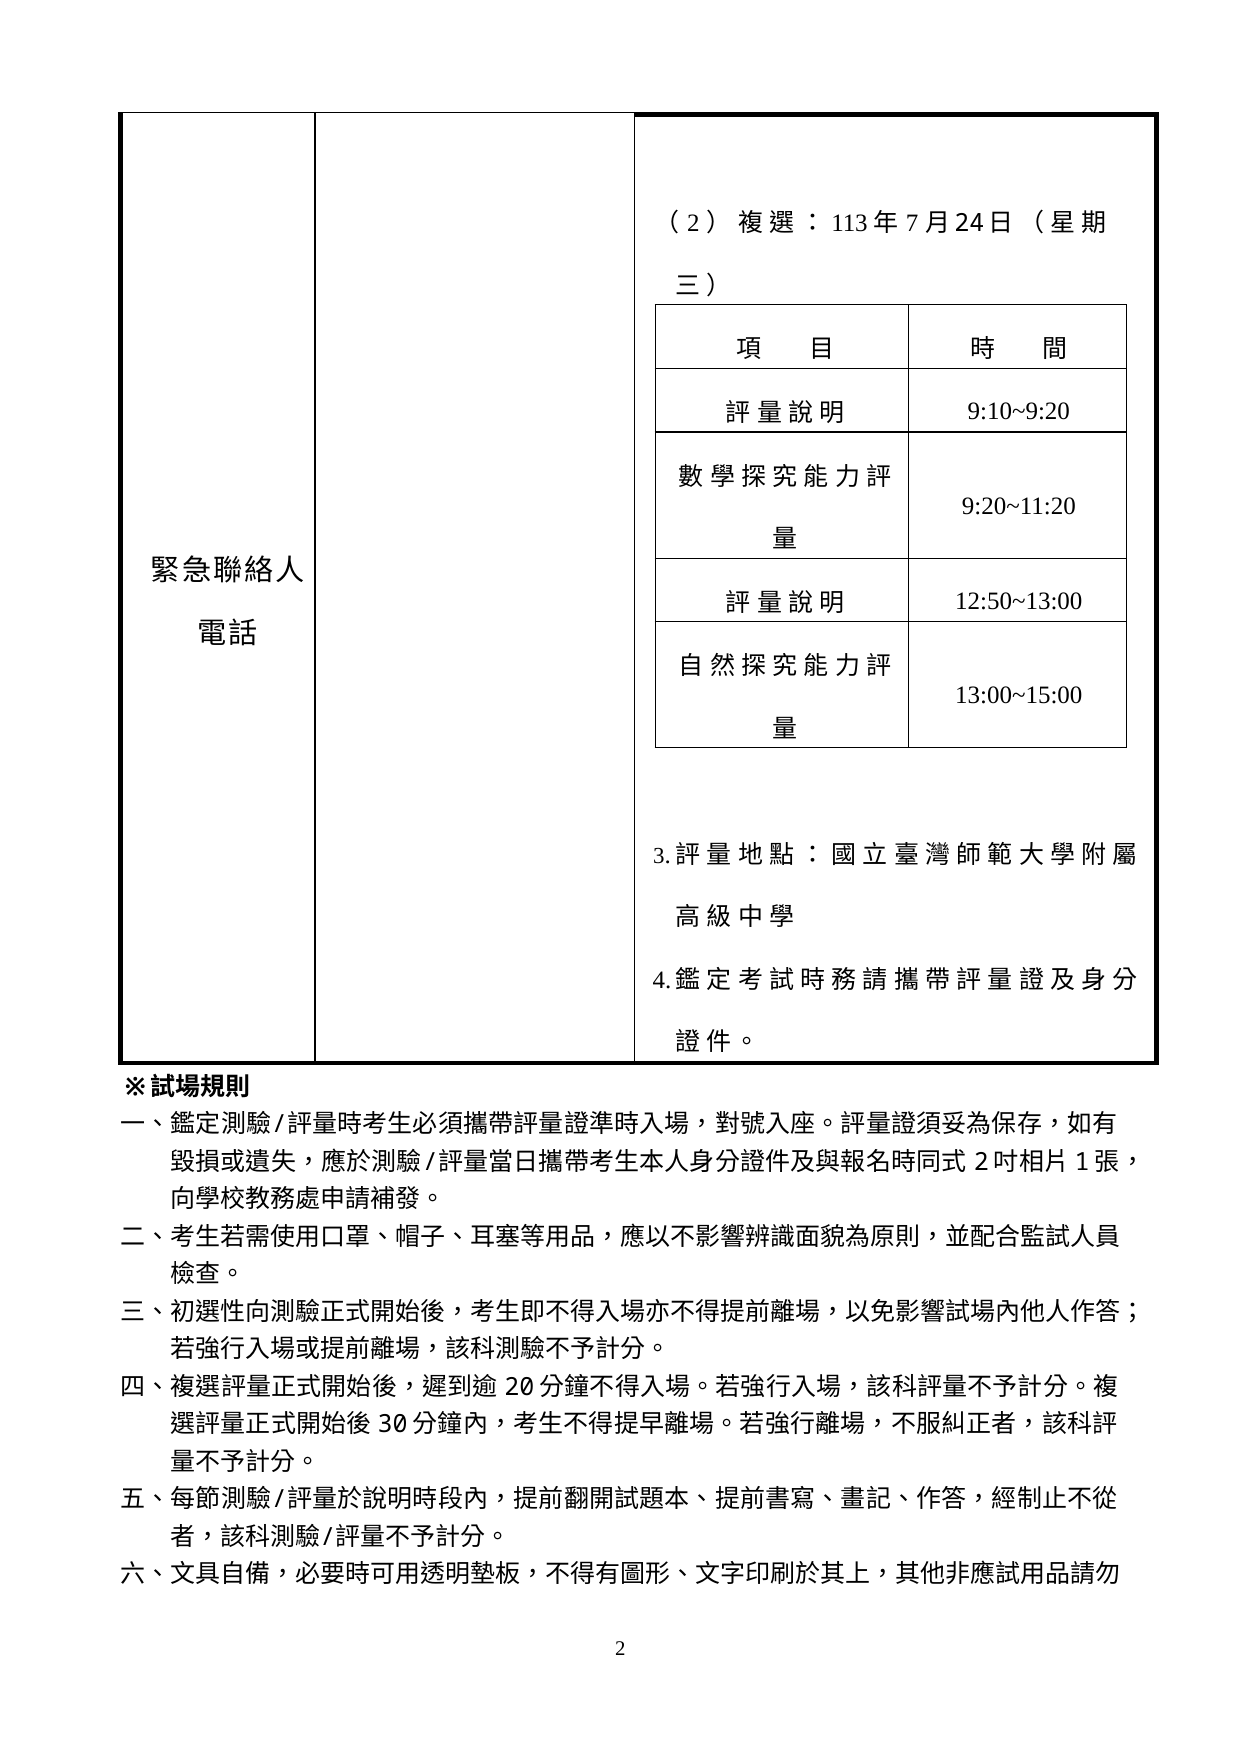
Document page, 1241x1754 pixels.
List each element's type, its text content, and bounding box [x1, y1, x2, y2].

table_header 項 目 [656, 305, 908, 368]
table_cell 12:50~13:00 [909, 559, 1126, 621]
text 四、複選評量正式開始後，遲到逾20分鐘不得入場。若強行入場，該科評量不予計分。複選評量正式開始後30分鐘內，考生不得提早離場。若強行離場，不服糾正者，該科評量不予計分。 [120, 1365, 1120, 1478]
table_cell 緊急聯絡人 電話 [123, 113, 314, 1061]
table_cell 數學探究能力評量 [656, 433, 908, 557]
text 六、文具自備，必要時可用透明墊板，不得有圖形、文字印刷於其上，其他非應試用品請勿 [120, 1553, 1120, 1590]
table_cell 自然探究能力評量 [656, 622, 908, 747]
text 三、初選性向測驗正式開始後，考生即不得入場亦不得提前離場，以免影響試場內他人作答；若強行入場或提前離場，該科測驗不予計分。 [120, 1290, 1120, 1365]
table_cell [316, 113, 634, 1061]
table_header 時 間 [909, 305, 1126, 368]
table_header （2）複選：113年7月24日（星期三） 3.評量地點：國立臺灣師範大學附屬高級中學 4.鑑定考試時務請攜帶評量證及身分證件。 [635, 117, 1154, 1061]
text 一、鑑定測驗/評量時考生必須攜帶評量證準時入場，對號入座。評量證須妥為保存，如有毀損或遺失，應於測驗/評量當日攜帶考生本人身分證件及與報名時同式2吋相片1張，向學校教務處申請補發。 [120, 1103, 1120, 1215]
table_cell 13:00~15:00 [909, 622, 1126, 747]
table_cell 評量說明 [656, 369, 908, 431]
table_cell 9:20~11:20 [909, 433, 1126, 557]
text 二、考生若需使用口罩、帽子、耳塞等用品，應以不影響辨識面貌為原則，並配合監試人員檢查。 [120, 1215, 1120, 1290]
table_cell 評量說明 [656, 559, 908, 621]
table_cell 9:10~9:20 [909, 369, 1126, 431]
text 五、每節測驗/評量於說明時段內，提前翻開試題本、提前書寫、畫記、作答，經制止不從者，該科測驗/評量不予計分。 [120, 1478, 1120, 1553]
text ※試場規則 [120, 1065, 1120, 1103]
